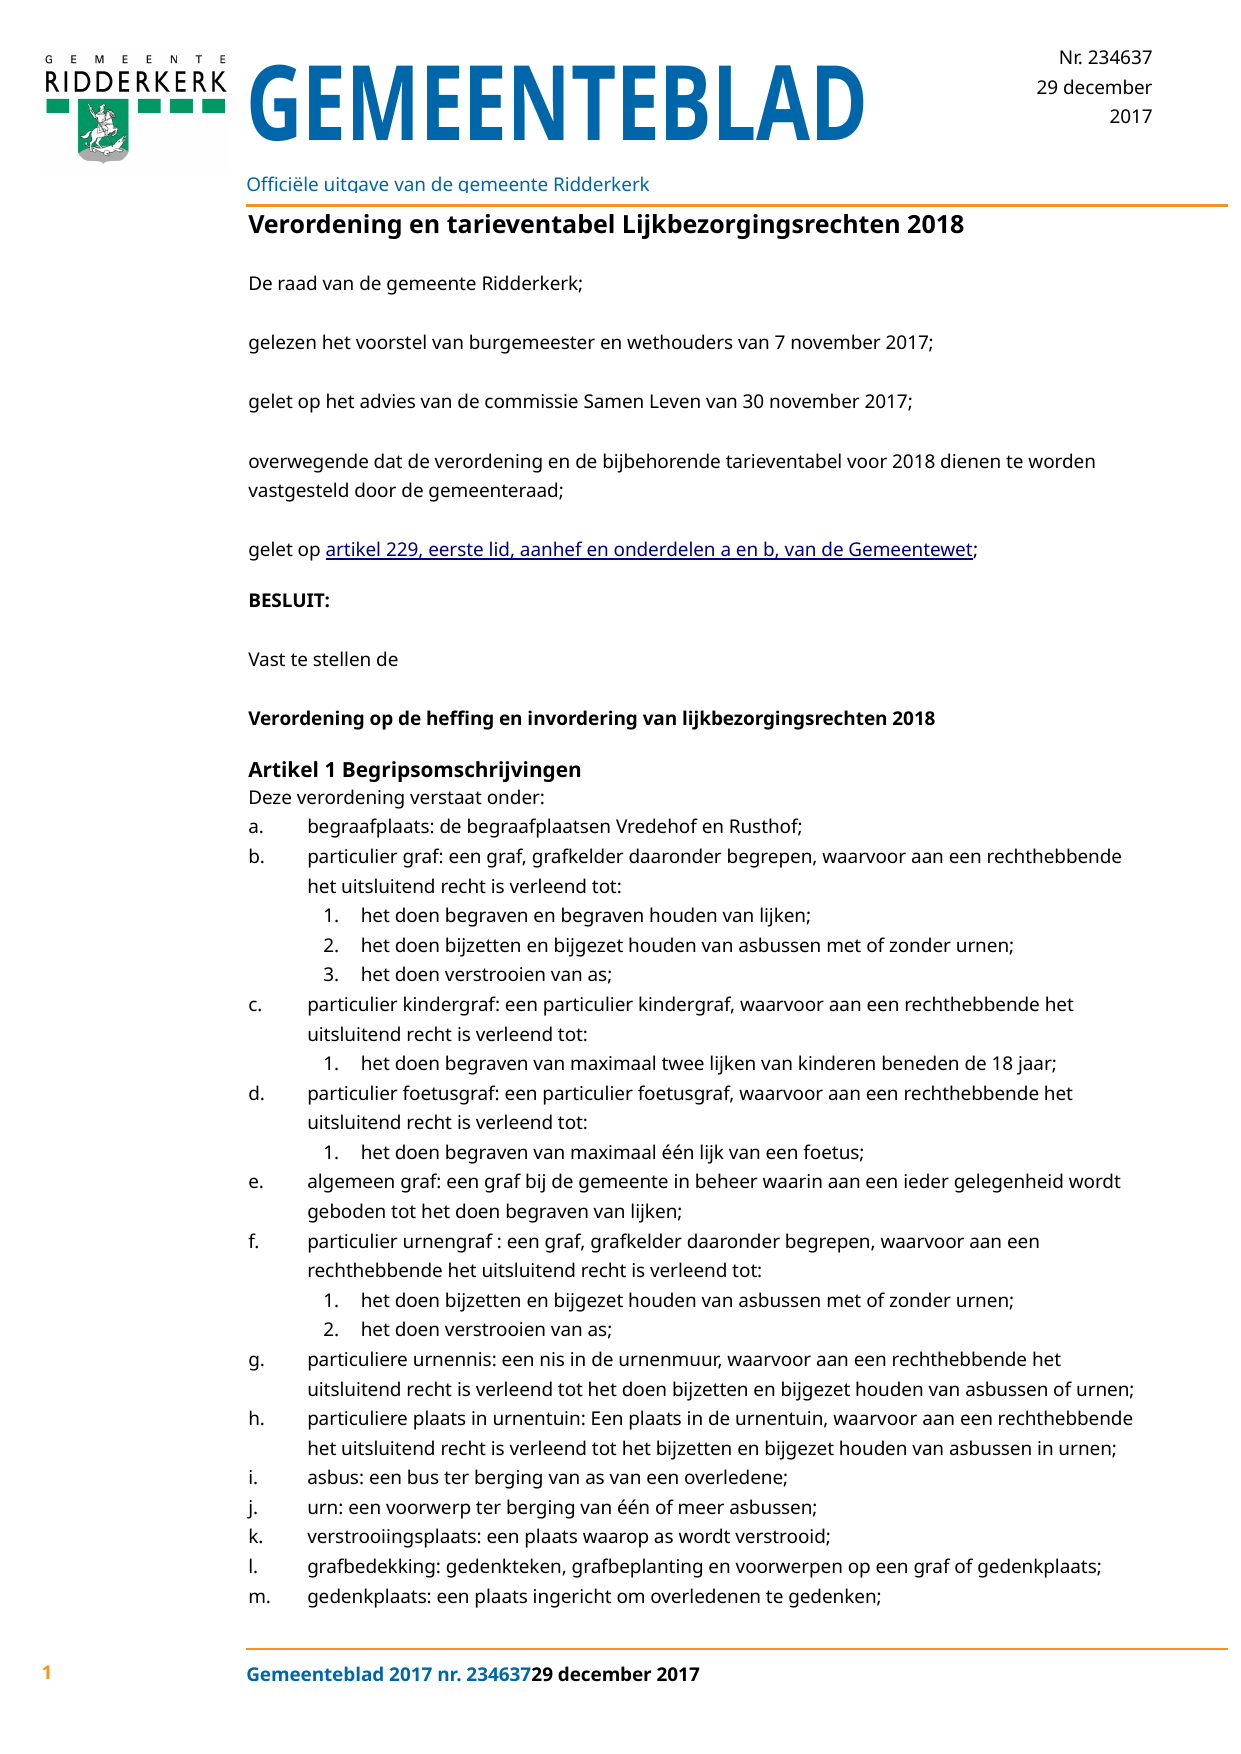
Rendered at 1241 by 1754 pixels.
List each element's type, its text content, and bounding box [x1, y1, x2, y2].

list het doen bijzetten en bijgezet houden van asbussen met of zonder urnen; [323, 932, 1152, 958]
list verstrooiingsplaats: een plaats waarop as wordt verstrooid; [248, 1524, 1152, 1549]
list het doen bijzetten en bijgezet houden van asbussen met of zonder urnen; [323, 1287, 1152, 1313]
list grafbedekking: gedenkteken, grafbeplanting en voorwerpen op een graf of gedenkplaats; [248, 1553, 1152, 1579]
text Verordening en tarieventabel Lijkbezorgingsrechten 2018 [248, 207, 1152, 241]
text Verordening op de heffing en invordering van lijkbezorgingsrechten 2018 [248, 705, 1152, 731]
text Vast te stellen de [248, 646, 1152, 672]
list het doen verstrooien van as; [323, 962, 1152, 987]
list particulier kindergraf: een particulier kindergraf, waarvoor aan een rechthebbende het uitsluitend recht is verleend tot: [248, 991, 1152, 1046]
list particulier graf: een graf, grafkelder daaronder begrepen, waarvoor aan een rechthebbende het uitsluitend recht is verleend tot: [248, 843, 1152, 898]
text gelet op het advies van de commissie Samen Leven van 30 november 2017; [248, 389, 1152, 414]
text Deze verordening verstaat onder: [248, 784, 1152, 810]
text gelezen het voorstel van burgemeester en wethouders van 7 november 2017; [248, 329, 1152, 355]
text BESLUIT: [248, 587, 1152, 613]
list urn: een voorwerp ter berging van één of meer asbussen; [248, 1494, 1152, 1520]
list het doen verstrooien van as; [323, 1317, 1152, 1342]
text overwegende dat de verordening en de bijbehorende tarieventabel voor 2018 dienen te worden vastgesteld door de gemeenteraad; [248, 448, 1152, 503]
list het doen begraven van maximaal één lijk van een foetus; [323, 1139, 1152, 1165]
list gedenkplaats: een plaats ingericht om overledenen te gedenken; [248, 1583, 1152, 1608]
picture [41, 47, 231, 172]
list het doen begraven en begraven houden van lijken; [323, 902, 1152, 928]
text Artikel 1 Begripsomschrijvingen [248, 756, 1152, 784]
list begraafplaats: de begraafplaatsen Vredehof en Rusthof; [248, 814, 1152, 839]
list asbus: een bus ter berging van as van een overledene; [248, 1464, 1152, 1490]
text De raad van de gemeente Ridderkerk; [248, 270, 1152, 296]
list particuliere plaats in urnentuin: Een plaats in de urnentuin, waarvoor aan een rechthebbende het uitsluitend recht is verleend tot het bijzetten en bijgezet houden van asbussen in urnen; [248, 1405, 1152, 1461]
list particulier foetusgraf: een particulier foetusgraf, waarvoor aan een rechthebbende het uitsluitend recht is verleend tot: [248, 1080, 1152, 1135]
text gelet op artikel 229, eerste lid, aanhef en onderdelen a en b, van de Gemeentewet; [248, 537, 1152, 562]
list het doen begraven van maximaal twee lijken van kinderen beneden de 18 jaar; [323, 1050, 1152, 1076]
list particulier urnengraf : een graf, grafkelder daaronder begrepen, waarvoor aan een rechthebbende het uitsluitend recht is verleend tot: [248, 1228, 1152, 1283]
list algemeen graf: een graf bij de gemeente in beheer waarin aan een ieder gelegenheid wordt geboden tot het doen begraven van lijken; [248, 1169, 1152, 1224]
list particuliere urnennis: een nis in de urnenmuur, waarvoor aan een rechthebbende het uitsluitend recht is verleend tot het doen bijzetten en bijgezet houden van asbussen of urnen; [248, 1346, 1152, 1401]
